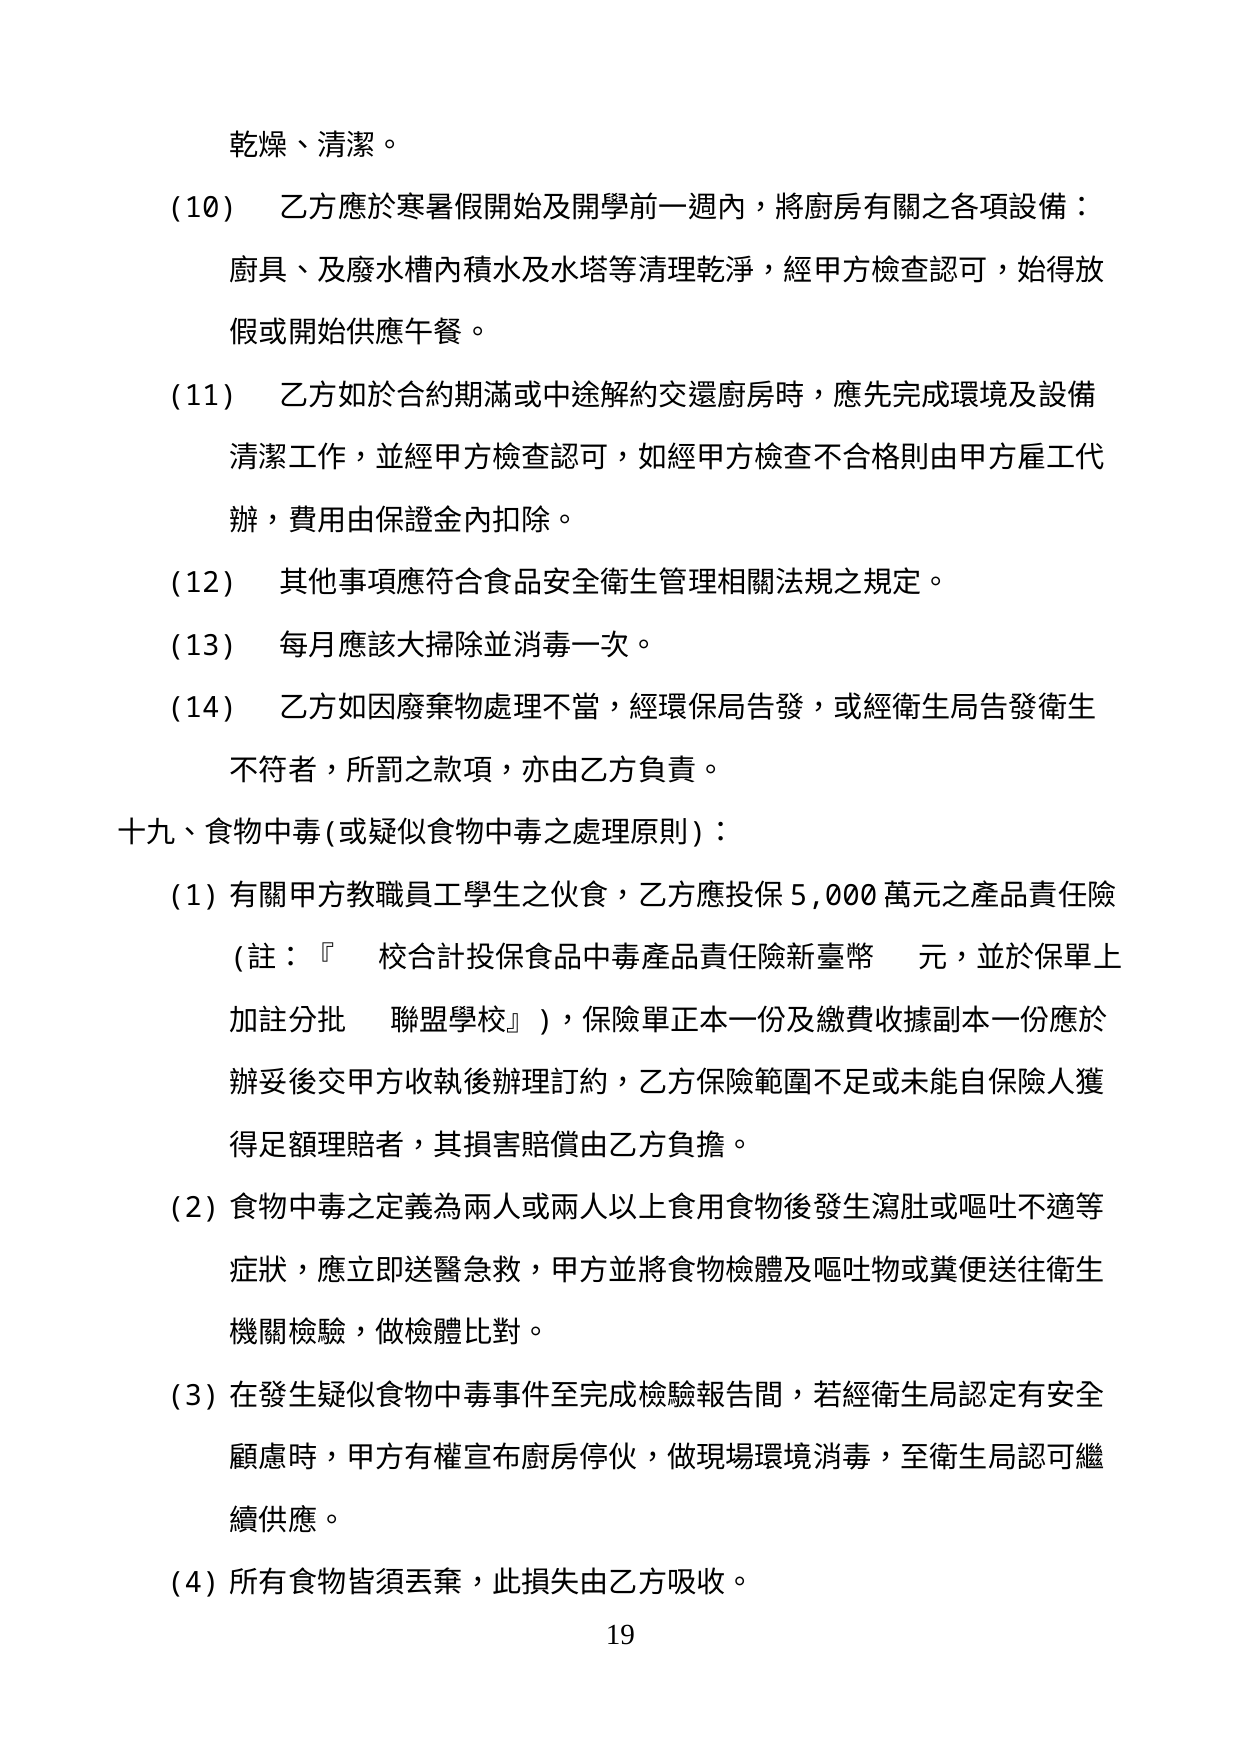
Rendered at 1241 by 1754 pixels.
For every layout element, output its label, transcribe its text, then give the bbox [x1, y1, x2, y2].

list 在發生疑似食物中毒事件至完成檢驗報告間，若經衛生局認定有安全顧慮時，甲方有權宣布廚房停伙，做現場環境消毒，至衛生局認可繼續供應。 [167, 1351, 1123, 1538]
list 每月應該大掃除並消毒一次。 [167, 601, 1123, 663]
list 乾燥、清潔。 [167, 101, 1123, 163]
list 食物中毒之定義為兩人或兩人以上食用食物後發生瀉肚或嘔吐不適等症狀，應立即送醫急救，甲方並將食物檢體及嘔吐物或糞便送往衛生機關檢驗，做檢體比對。 [167, 1163, 1123, 1351]
text 十九、食物中毒(或疑似食物中毒之處理原則)： [117, 788, 1123, 851]
list 乙方應於寒暑假開始及開學前一週內，將廚房有關之各項設備：廚具、及廢水槽內積水及水塔等清理乾淨，經甲方檢查認可，始得放假或開始供應午餐。 [167, 163, 1123, 351]
list 所有食物皆須丟棄，此損失由乙方吸收。 [167, 1538, 1123, 1601]
list 乙方如於合約期滿或中途解約交還廚房時，應先完成環境及設備清潔工作，並經甲方檢查認可，如經甲方檢查不合格則由甲方雇工代辦，費用由保證金內扣除。 [167, 351, 1123, 538]
list 其他事項應符合食品安全衛生管理相關法規之規定。 [167, 538, 1123, 601]
list 乙方如因廢棄物處理不當，經環保局告發，或經衛生局告發衛生不符者，所罰之款項，亦由乙方負責。 [167, 663, 1123, 788]
list 有關甲方教職員工學生之伙食，乙方應投保5,000萬元之產品責任險(註：『 校合計投保食品中毒產品責任險新臺幣 元，並於保單上加註分批 聯盟學校』)，保險單正本一份及繳費收據副本一份應於辦妥後交甲方收執後辦理訂約，乙方保險範圍不足或未能自保險人獲得足額理賠者，其損害賠償由乙方負擔。 [167, 851, 1123, 1163]
